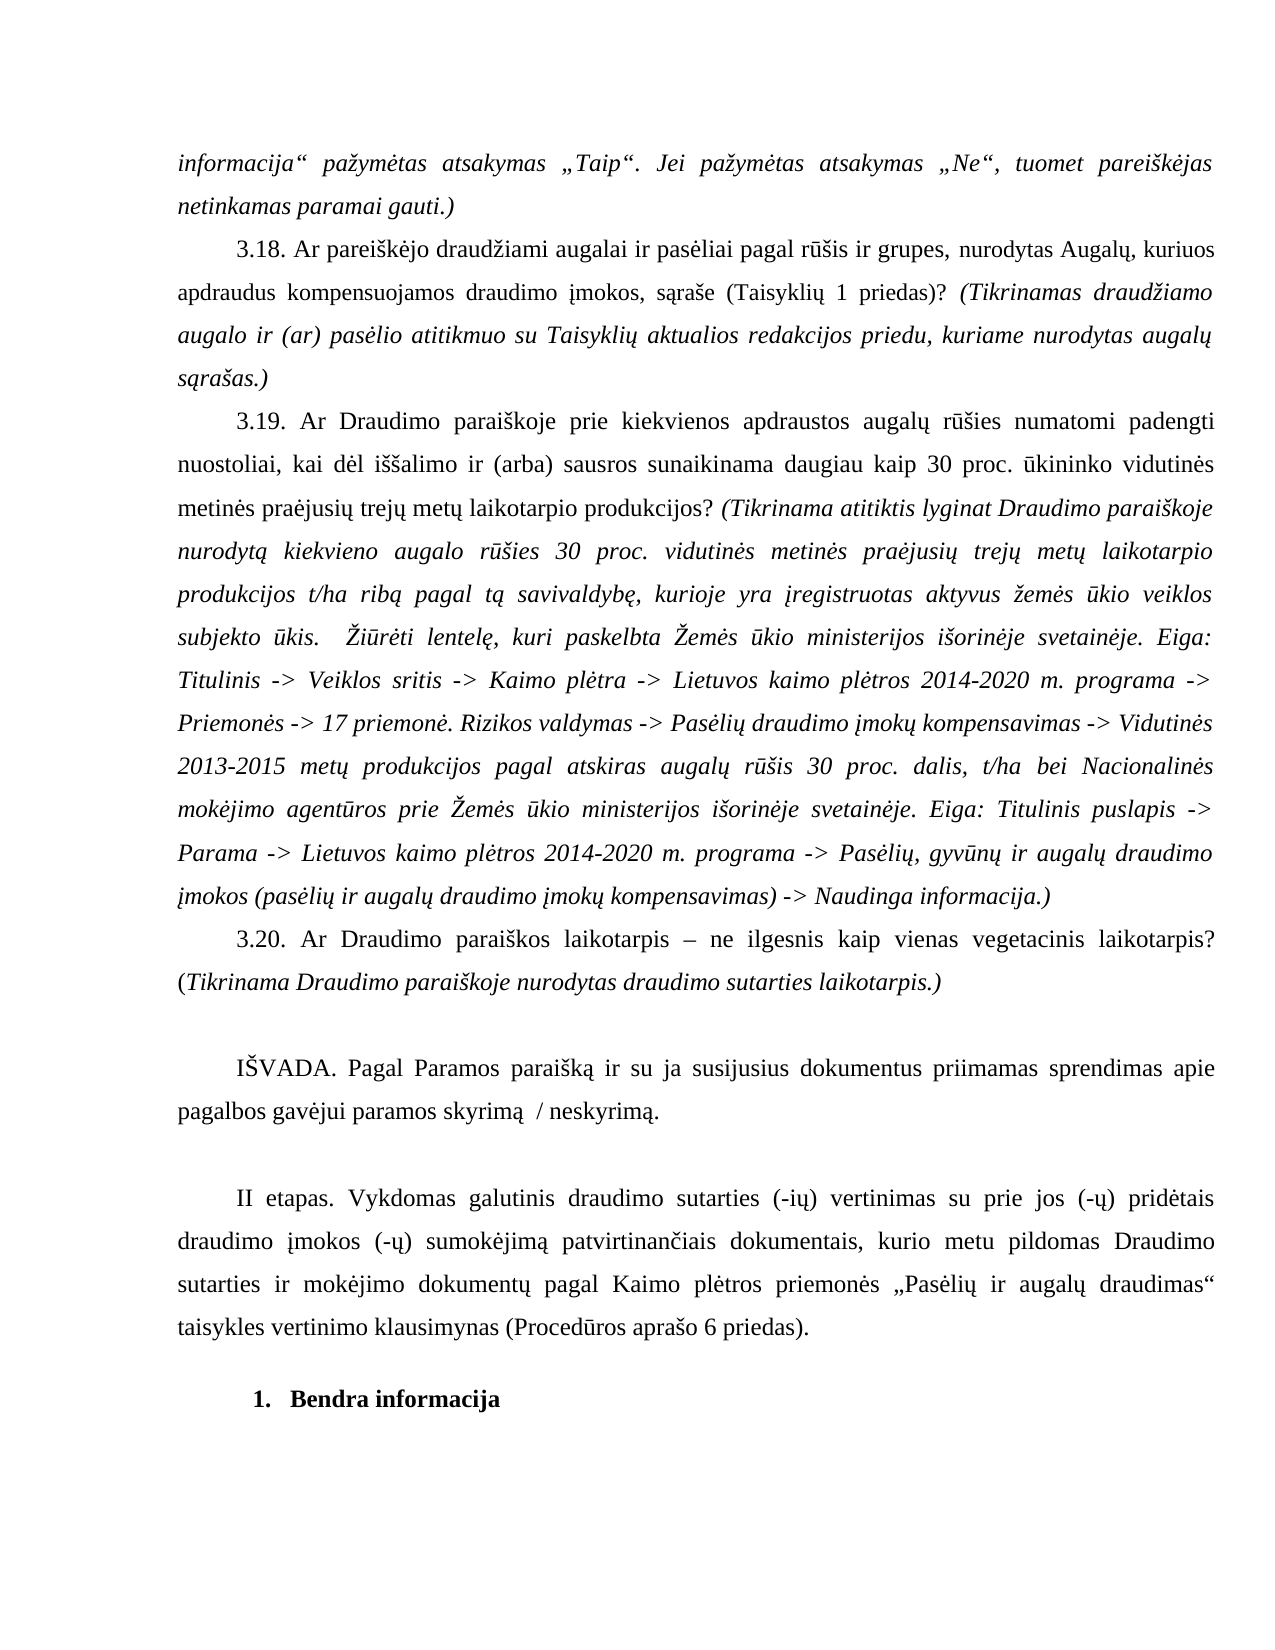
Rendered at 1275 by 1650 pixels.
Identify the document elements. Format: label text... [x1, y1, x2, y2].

text 1. Bendra informacija [252, 1384, 1216, 1413]
text IŠVADA. Pagal Paramos paraišką ir su ja susijusius dokumentus priimamas sprendimas apie pagalbos gavėjui paramos skyrimą / neskyrimą. [177, 1053, 1216, 1125]
text 3.20. Ar Draudimo paraiškos laikotarpis – ne ilgesnis kaip vienas vegetacinis laikotarpis? (Tikrinama Draudimo paraiškoje nurodytas draudimo sutarties laikotarpis.) [177, 924, 1216, 996]
text 3.19. Ar Draudimo paraiškoje prie kiekvienos apdraustos augalų rūšies numatomi padengti nuostoliai, kai dėl iššalimo ir (arba) sausros sunaikinama daugiau kaip 30 proc. ūkininko vidutinės metinės praėjusių trejų metų laikotarpio produkcijos? (Tikrinama atitiktis lyginat Draudimo paraiškoje nurodytą kiekvieno augalo rūšies 30 proc. vidutinės metinės praėjusių trejų metų laikotarpio produkcijos t/ha ribą pagal tą savivaldybę, kurioje yra įregistruotas aktyvus žemės ūkio veiklos subjekto ūkis. Žiūrėti lentelę, kuri paskelbta Žemės ūkio ministerijos išorinėje svetainėje. Eiga: Titulinis -> Veiklos sritis -> Kaimo plėtra -> Lietuvos kaimo plėtros 2014-2020 m. programa -> Priemonės -> 17 priemonė. Rizikos valdymas -> Pasėlių draudimo įmokų kompensavimas -> Vidutinės 2013-2015 metų produkcijos pagal atskiras augalų rūšis 30 proc. dalis, t/ha bei Nacionalinės mokėjimo agentūros prie Žemės ūkio ministerijos išorinėje svetainėje. Eiga: Titulinis puslapis -> Parama -> Lietuvos kaimo plėtros 2014-2020 m. programa -> Pasėlių, gyvūnų ir augalų draudimo įmokos (pasėlių ir augalų draudimo įmokų kompensavimas) -> Naudinga informacija.) [177, 406, 1216, 909]
text informacija“ pažymėtas atsakymas „Taip“. Jei pažymėtas atsakymas „Ne“, tuomet pareiškėjas netinkamas paramai gauti.) [177, 148, 1215, 219]
text II etapas. Vykdomas galutinis draudimo sutarties (-ių) vertinimas su prie jos (-ų) pridėtais draudimo įmokos (-ų) sumokėjimą patvirtinančiais dokumentais, kurio metu pildomas Draudimo sutarties ir mokėjimo dokumentų pagal Kaimo plėtros priemonės „Pasėlių ir augalų draudimas“ taisykles vertinimo klausimynas (Procedūros aprašo 6 priedas). [177, 1183, 1216, 1341]
text 3.18. Ar pareiškėjo draudžiami augalai ir pasėliai pagal rūšis ir grupes, nurodytas Augalų, kuriuos apdraudus kompensuojamos draudimo įmokos, sąraše (Taisyklių 1 priedas)? (Tikrinamas draudžiamo augalo ir (ar) pasėlio atitikmuo su Taisyklių aktualios redakcijos priedu, kuriame nurodytas augalų sąrašas.) [177, 234, 1215, 392]
